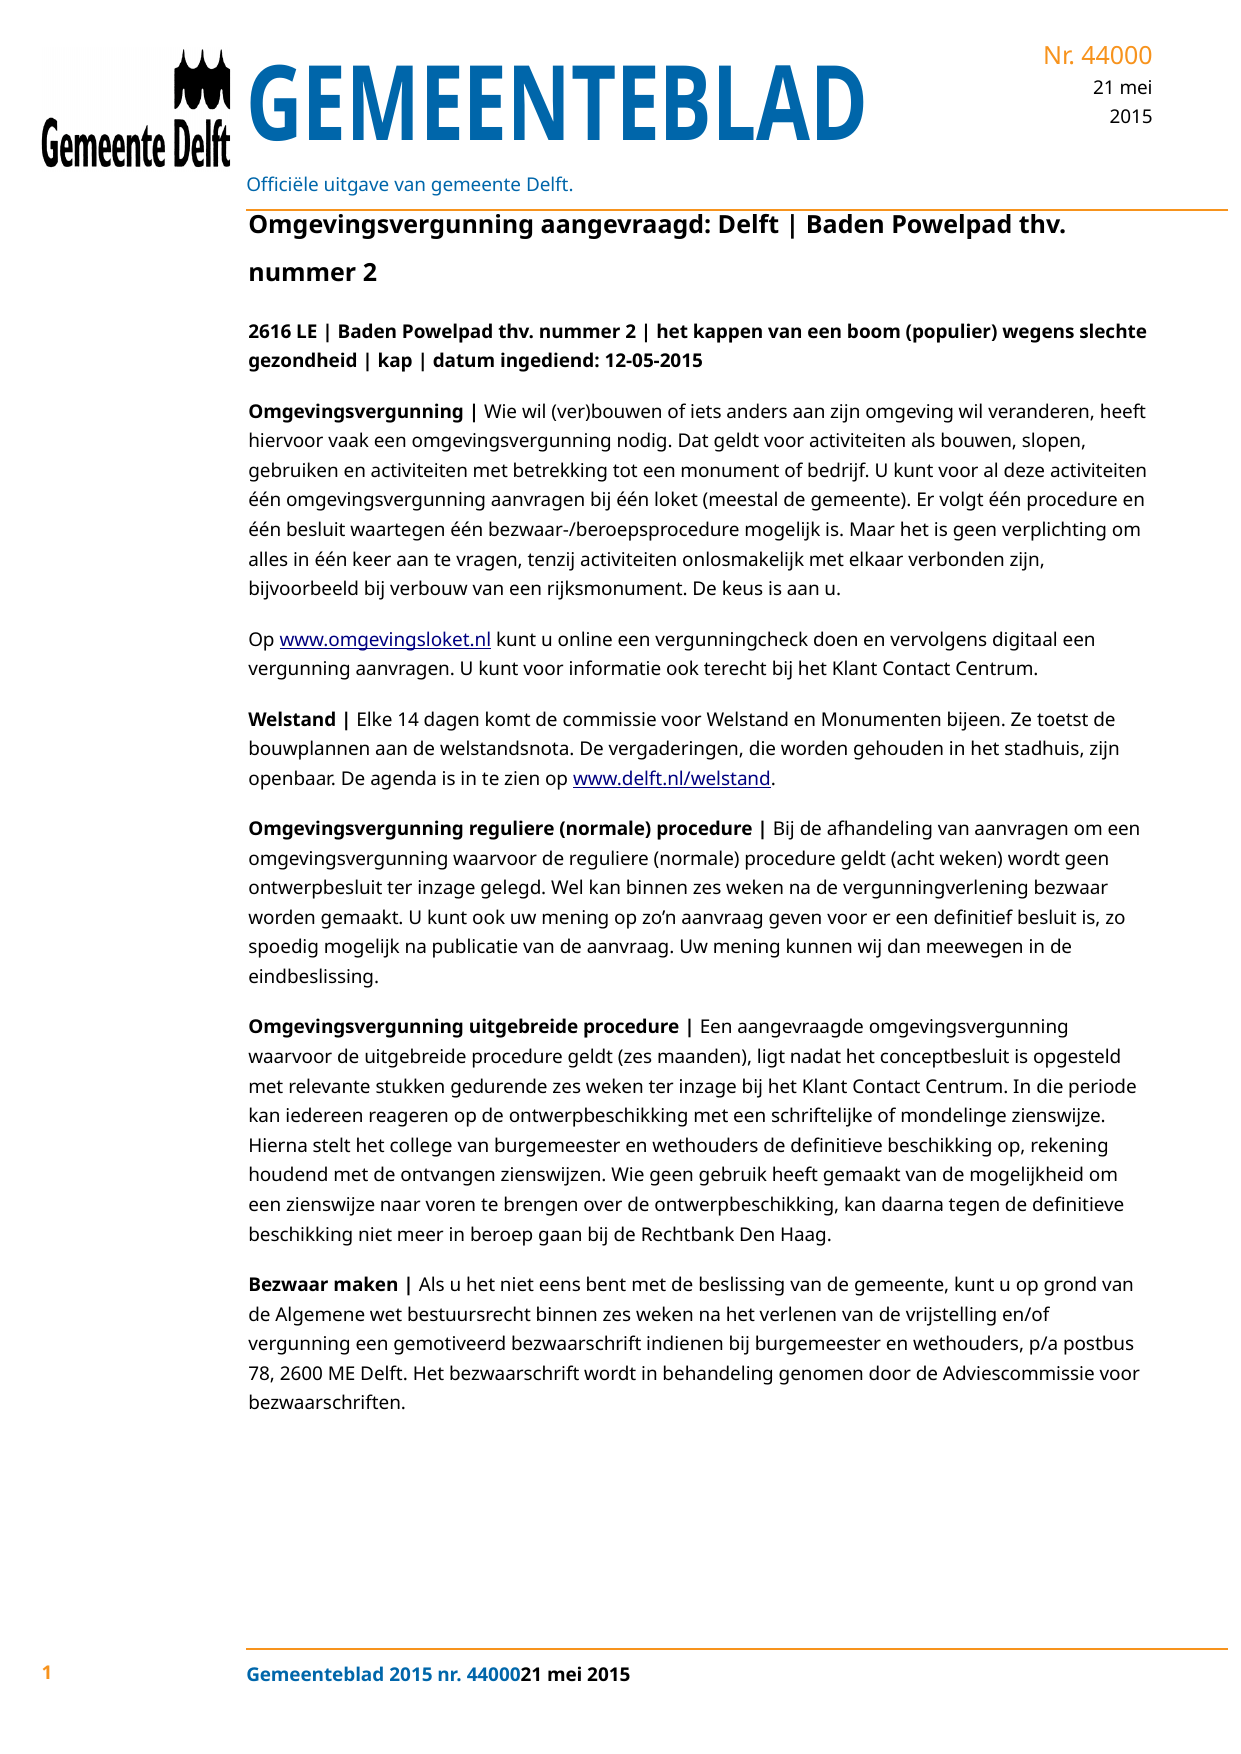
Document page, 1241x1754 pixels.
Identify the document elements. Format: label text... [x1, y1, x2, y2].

text Bezwaar maken | Als u het niet eens bent met de beslissing van de gemeente, kunt u op grond van de Algemene wet bestuursrecht binnen zes weken na het verlenen van de vrijstelling en/of vergunning een gemotiveerd bezwaarschrift indienen bij burgemeester en wethouders, p/a postbus 78, 2600 ME Delft. Het bezwaarschrift wordt in behandeling genomen door de Adviescommissie voor bezwaarschriften. [248, 1271, 1152, 1415]
picture [41, 47, 231, 172]
text Omgevingsvergunning reguliere (normale) procedure | Bij de afhandeling van aanvragen om een omgevingsvergunning waarvoor de reguliere (normale) procedure geldt (acht weken) wordt geen ontwerpbesluit ter inzage gelegd. Wel kan binnen zes weken na de vergunningverlening bezwaar worden gemaakt. U kunt ook uw mening op zo’n aanvraag geven voor er een definitief besluit is, zo spoedig mogelijk na publicatie van de aanvraag. Uw mening kunnen wij dan meewegen in de eindbeslissing. [248, 815, 1152, 989]
text Omgevingsvergunning uitgebreide procedure | Een aangevraagde omgevingsvergunning waarvoor de uitgebreide procedure geldt (zes maanden), ligt nadat het conceptbesluit is opgesteld met relevante stukken gedurende zes weken ter inzage bij het Klant Contact Centrum. In die periode kan iedereen reageren op de ontwerpbeschikking met een schriftelijke of mondelinge zienswijze. Hierna stelt het college van burgemeester en wethouders de definitieve beschikking op, rekening houdend met de ontvangen zienswijzen. Wie geen gebruik heeft gemaakt van de mogelijkheid om een zienswijze naar voren te brengen over de ontwerpbeschikking, kan daarna tegen de definitieve beschikking niet meer in beroep gaan bij de Rechtbank Den Haag. [248, 1014, 1152, 1247]
text Omgevingsvergunning | Wie wil (ver)bouwen of iets anders aan zijn omgeving wil veranderen, heeft hiervoor vaak een omgevingsvergunning nodig. Dat geldt voor activiteiten als bouwen, slopen, gebruiken en activiteiten met betrekking tot een monument of bedrijf. U kunt voor al deze activiteiten één omgevingsvergunning aanvragen bij één loket (meestal de gemeente). Er volgt één procedure en één besluit waartegen één bezwaar-/beroepsprocedure mogelijk is. Maar het is geen verplichting om alles in één keer aan te vragen, tenzij activiteiten onlosmakelijk met elkaar verbonden zijn, bijvoorbeeld bij verbouw van een rijksmonument. De keus is aan u. [248, 398, 1152, 601]
text Op www.omgevingsloket.nl kunt u online een vergunningcheck doen en vervolgens digitaal een vergunning aanvragen. U kunt voor informatie ook terecht bij het Klant Contact Centrum. [248, 626, 1152, 681]
text 2616 LE | Baden Powelpad thv. nummer 2 | het kappen van een boom (populier) wegens slechte gezondheid | kap | datum ingediend: 12-05-2015 [248, 318, 1152, 373]
text Welstand | Elke 14 dagen komt de commissie voor Welstand en Monumenten bijeen. Ze toetst de bouwplannen aan de welstandsnota. De vergaderingen, die worden gehouden in het stadhuis, zijn openbaar. De agenda is in te zien op www.delft.nl/welstand. [248, 706, 1152, 791]
text Omgevingsvergunning aangevraagd: Delft | Baden Powelpad thv. nummer 2 [248, 211, 1152, 288]
